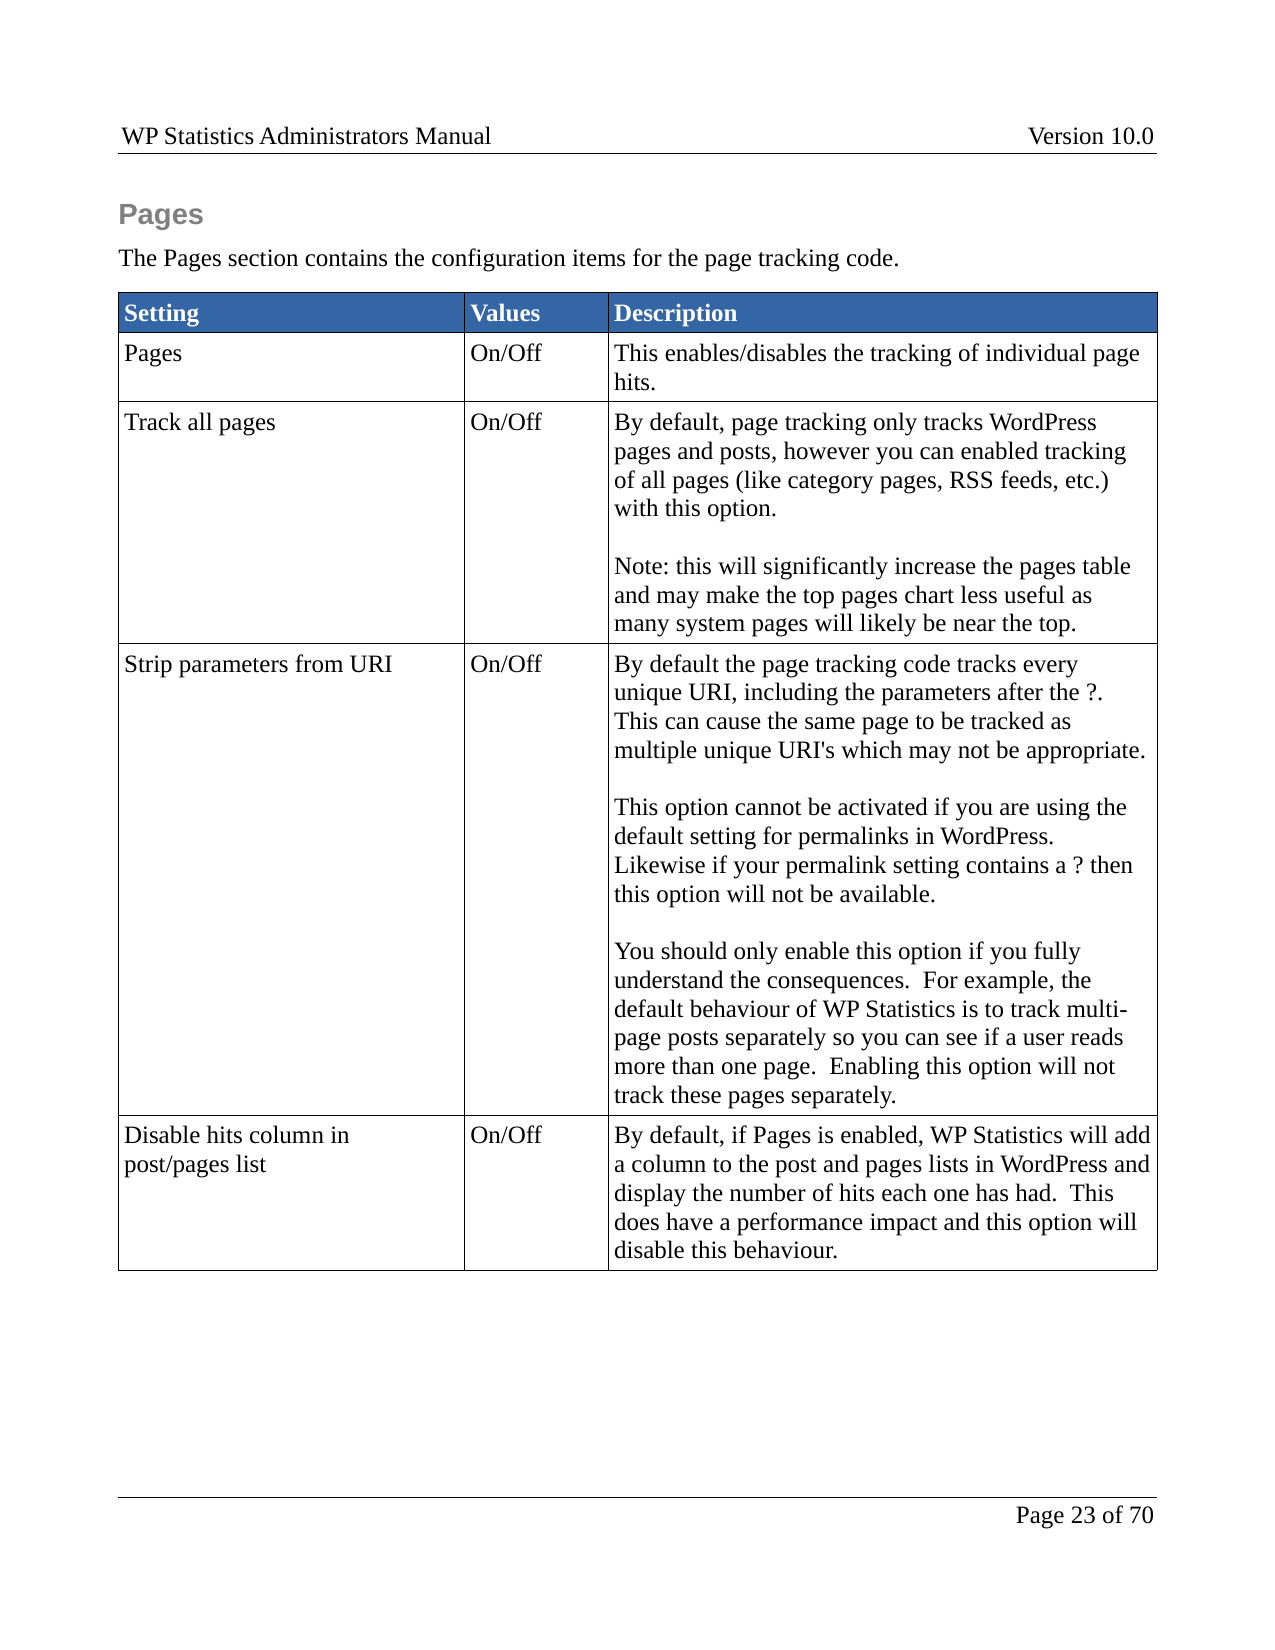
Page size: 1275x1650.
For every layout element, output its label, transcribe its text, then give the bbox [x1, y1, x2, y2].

table_cell Strip parameters from URI [119, 644, 464, 1114]
table_cell By default, if Pages is enabled, WP Statistics will add a column to the post and pages lists in WordPress and display the number of hits each one has had. This does have a performance impact and this option will disable this behaviour. [609, 1116, 1157, 1270]
table_header Description [609, 293, 1157, 332]
table_cell Disable hits column in post/pages list [119, 1116, 464, 1270]
subtitle Pages [118, 197, 1157, 230]
table_cell On/Off [465, 1116, 608, 1270]
table_header Values [465, 293, 608, 332]
table_cell This enables/disables the tracking of individual page hits. [609, 333, 1157, 401]
table_cell Pages [119, 333, 464, 401]
table_cell On/Off [465, 644, 608, 1114]
table_cell On/Off [465, 402, 608, 643]
table_cell By default the page tracking code tracks every unique URI, including the parameters after the ?. This can cause the same page to be tracked as multiple unique URI's which may not be appropriate. This option cannot be activated if you are using the default setting for permalinks in WordPress. Likewise if your permalink setting contains a ? then this option will not be available. You should only enable this option if you fully understand the consequences. For example, the default behaviour of WP Statistics is to track multi-page posts separately so you can see if a user reads more than one page. Enabling this option will not track these pages separately. [609, 644, 1157, 1114]
table_cell By default, page tracking only tracks WordPress pages and posts, however you can enabled tracking of all pages (like category pages, RSS feeds, etc.) with this option. Note: this will significantly increase the pages table and may make the top pages chart less useful as many system pages will likely be near the top. [609, 402, 1157, 643]
table_cell On/Off [465, 333, 608, 401]
text The Pages section contains the configuration items for the page tracking code. [118, 243, 1157, 272]
table_cell Track all pages [119, 402, 464, 643]
table_header Setting [119, 293, 464, 332]
